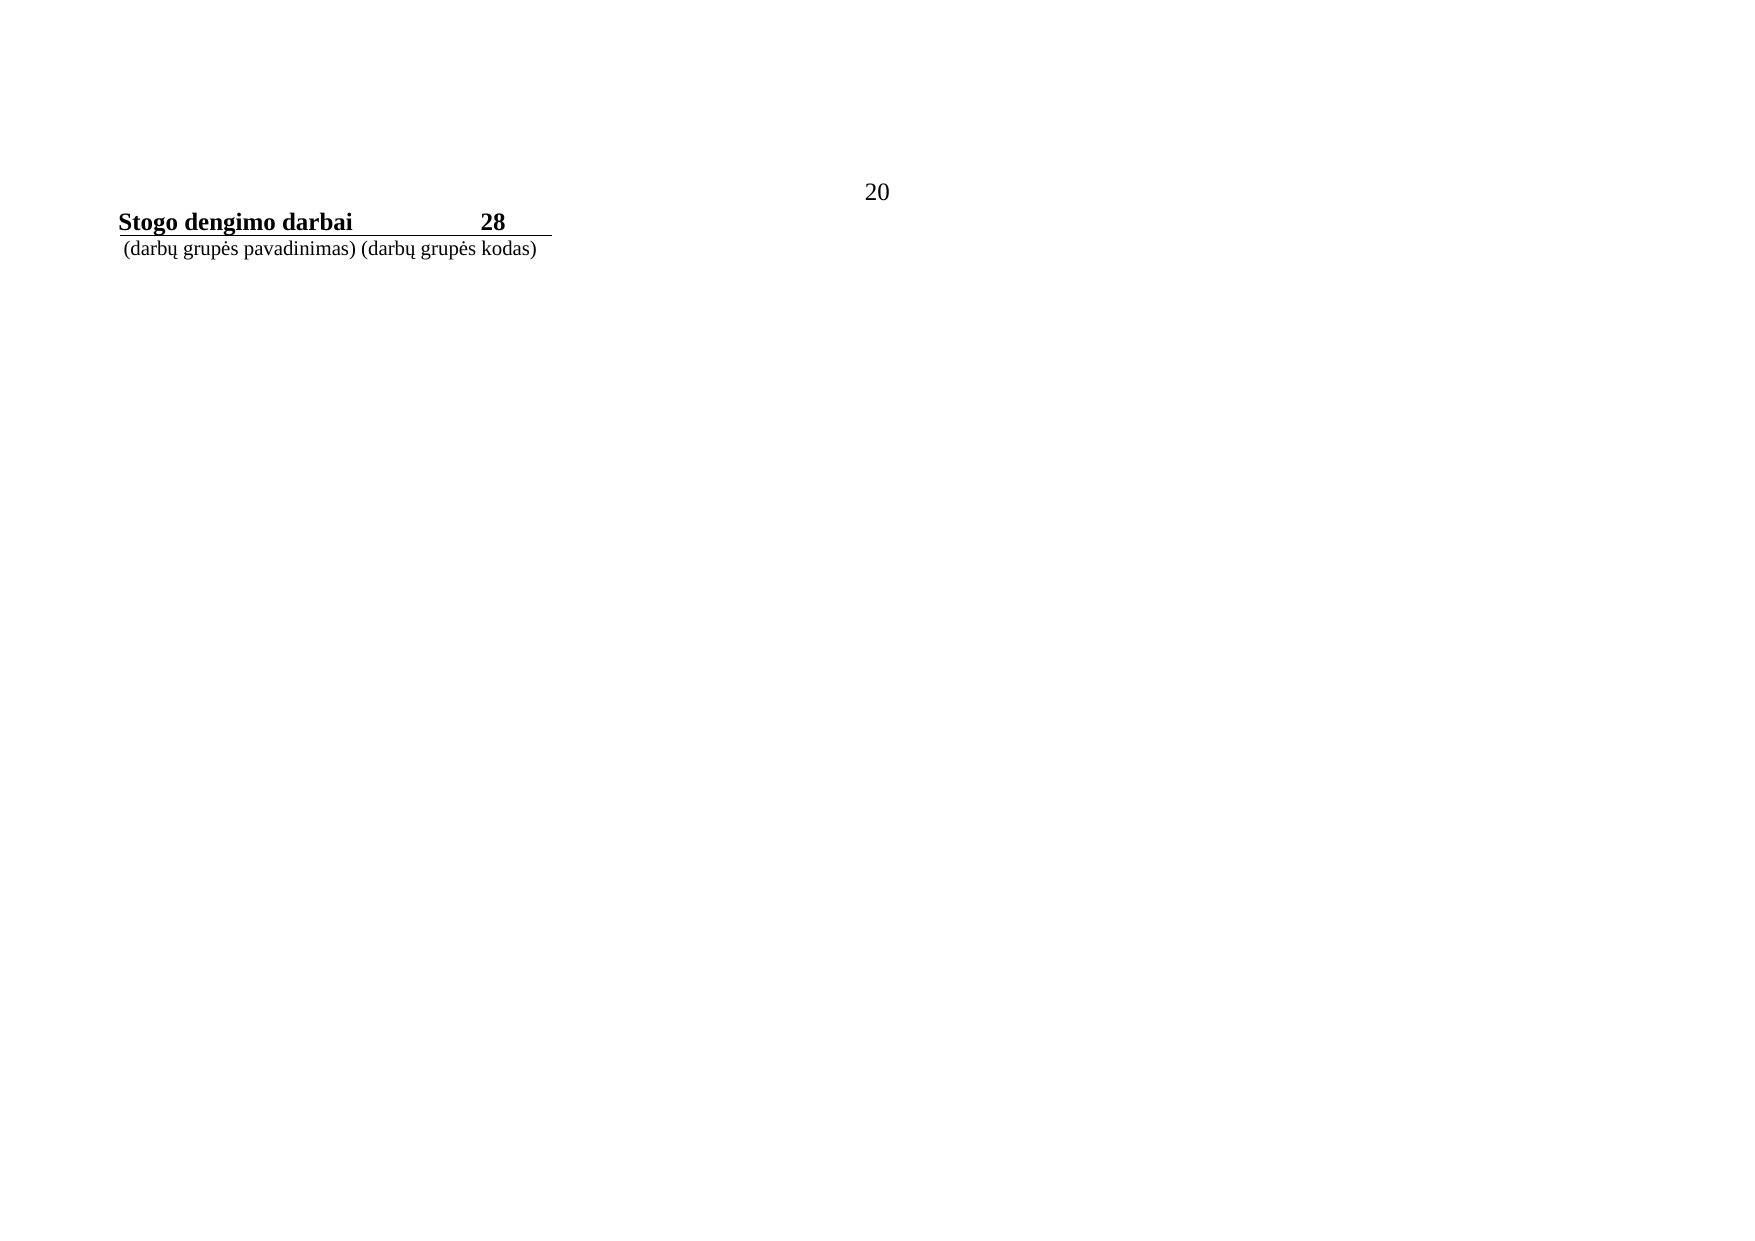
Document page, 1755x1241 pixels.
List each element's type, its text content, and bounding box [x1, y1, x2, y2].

text Stogo dengimo darbai 28 [118, 207, 1636, 235]
text (darbų grupės pavadinimas) (darbų grupės kodas) [118, 235, 1636, 259]
